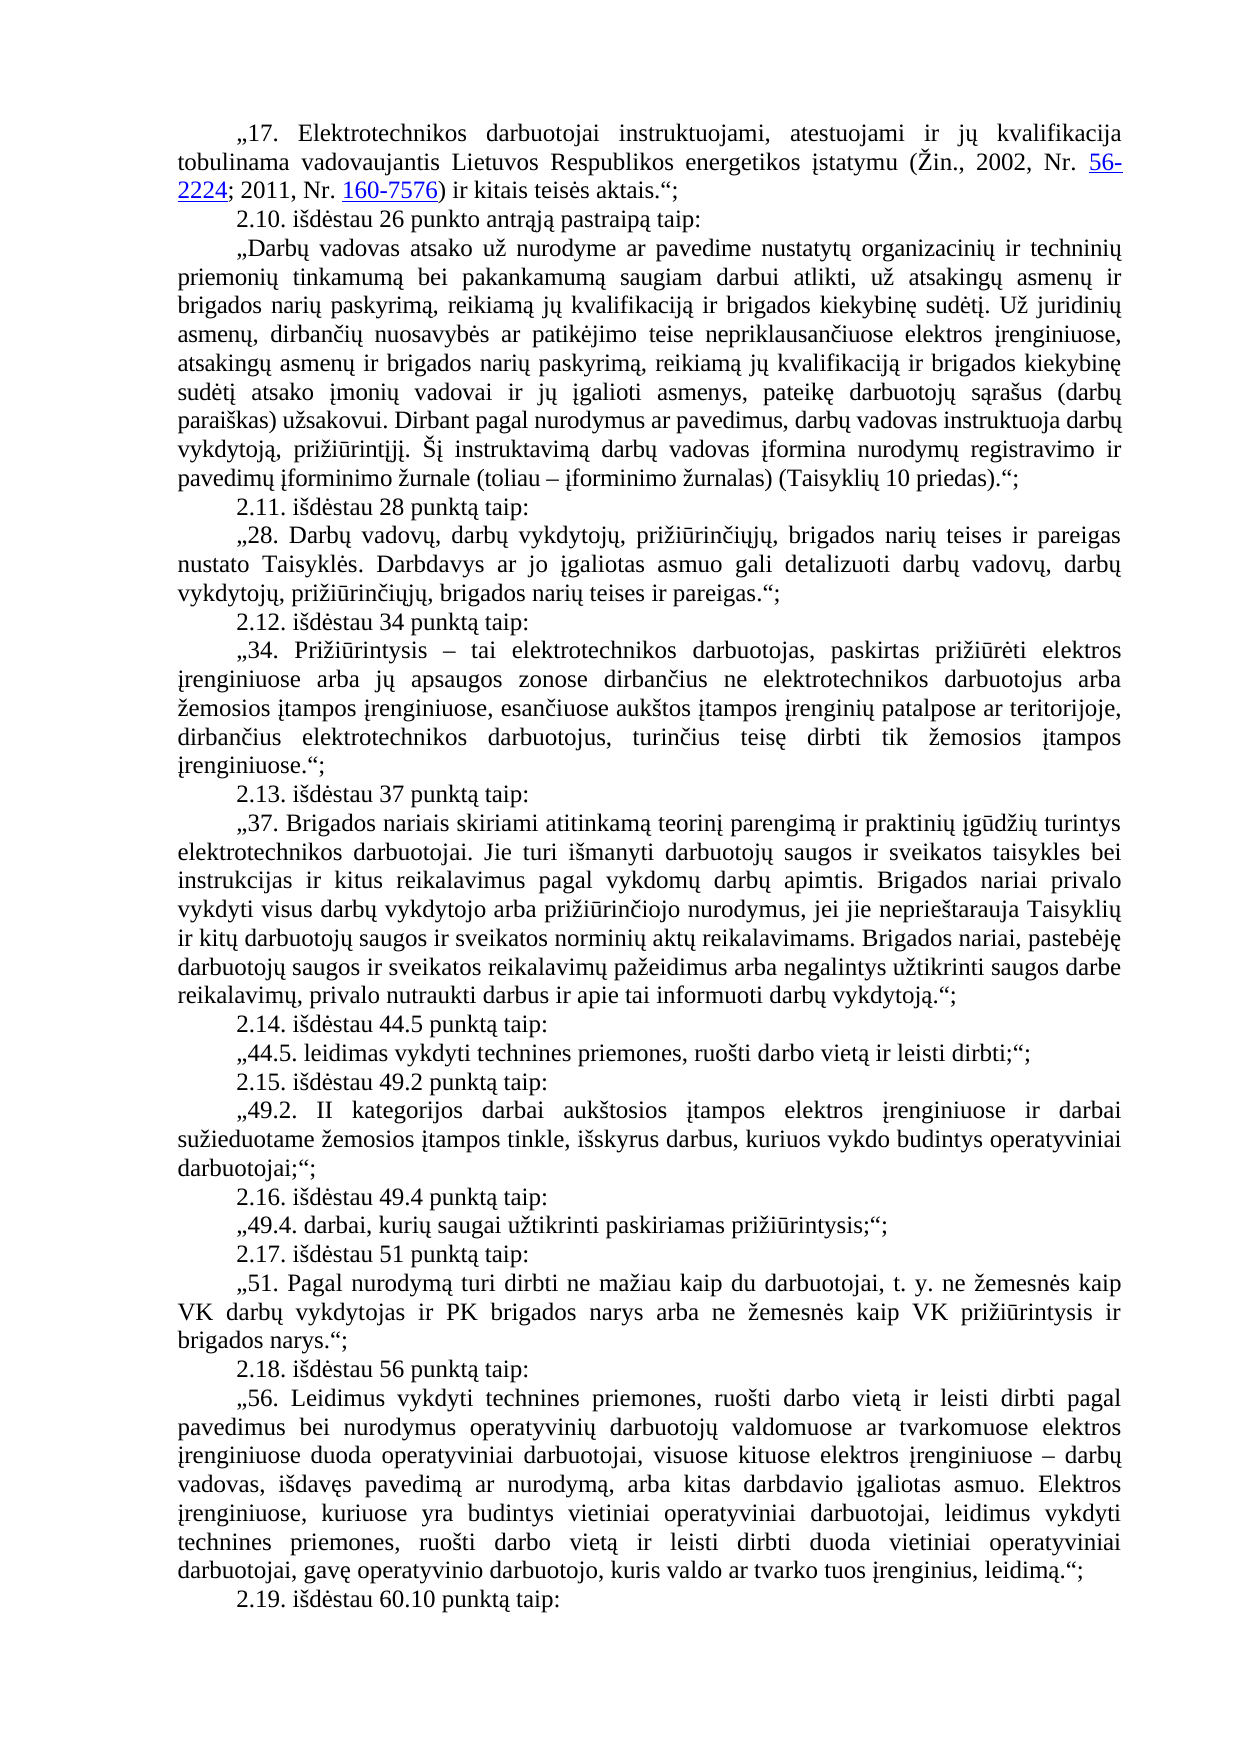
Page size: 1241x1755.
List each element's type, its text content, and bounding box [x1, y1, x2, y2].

text 2.12. išdėstau 34 punktą taip: [177, 607, 1122, 636]
text „49.2. II kategorijos darbai aukštosios įtampos elektros įrenginiuose ir darbai sužieduotame žemosios įtampos tinkle, išskyrus darbus, kuriuos vykdo budintys operatyviniai darbuotojai;“; [177, 1096, 1122, 1182]
text „17. Elektrotechnikos darbuotojai instruktuojami, atestuojami ir jų kvalifikacija tobulinama vadovaujantis Lietuvos Respublikos energetikos įstatymu (Žin., 2002, Nr. 56-2224; 2011, Nr. 160-7576) ir kitais teisės aktais.“; [177, 118, 1122, 204]
text 2.11. išdėstau 28 punktą taip: [177, 492, 1122, 521]
text 2.14. išdėstau 44.5 punktą taip: [177, 1009, 1122, 1038]
text „34. Prižiūrintysis – tai elektrotechnikos darbuotojas, paskirtas prižiūrėti elektros įrenginiuose arba jų apsaugos zonose dirbančius ne elektrotechnikos darbuotojus arba žemosios įtampos įrenginiuose, esančiuose aukštos įtampos įrenginių patalpose ar teritorijoje, dirbančius elektrotechnikos darbuotojus, turinčius teisę dirbti tik žemosios įtampos įrenginiuose.“; [177, 636, 1122, 779]
text „37. Brigados nariais skiriami atitinkamą teorinį parengimą ir praktinių įgūdžių turintys elektrotechnikos darbuotojai. Jie turi išmanyti darbuotojų saugos ir sveikatos taisykles bei instrukcijas ir kitus reikalavimus pagal vykdomų darbų apimtis. Brigados nariai privalo vykdyti visus darbų vykdytojo arba prižiūrinčiojo nurodymus, jei jie neprieštarauja Taisyklių ir kitų darbuotojų saugos ir sveikatos norminių aktų reikalavimams. Brigados nariai, pastebėję darbuotojų saugos ir sveikatos reikalavimų pažeidimus arba negalintys užtikrinti saugos darbe reikalavimų, privalo nutraukti darbus ir apie tai informuoti darbų vykdytoją.“; [177, 808, 1122, 1009]
text 2.10. išdėstau 26 punkto antrąją pastraipą taip: [177, 204, 1122, 233]
text „51. Pagal nurodymą turi dirbti ne mažiau kaip du darbuotojai, t. y. ne žemesnės kaip VK darbų vykdytojas ir PK brigados narys arba ne žemesnės kaip VK prižiūrintysis ir brigados narys.“; [177, 1268, 1122, 1354]
text „49.4. darbai, kurių saugai užtikrinti paskiriamas prižiūrintysis;“; [177, 1211, 1122, 1239]
text 2.17. išdėstau 51 punktą taip: [177, 1239, 1122, 1268]
text 2.16. išdėstau 49.4 punktą taip: [177, 1182, 1122, 1211]
text 2.19. išdėstau 60.10 punktą taip: [177, 1584, 1122, 1613]
text „Darbų vadovas atsako už nurodyme ar pavedime nustatytų organizacinių ir techninių priemonių tinkamumą bei pakankamumą saugiam darbui atlikti, už atsakingų asmenų ir brigados narių paskyrimą, reikiamą jų kvalifikaciją ir brigados kiekybinę sudėtį. Už juridinių asmenų, dirbančių nuosavybės ar patikėjimo teise nepriklausančiuose elektros įrenginiuose, atsakingų asmenų ir brigados narių paskyrimą, reikiamą jų kvalifikaciją ir brigados kiekybinę sudėtį atsako įmonių vadovai ir jų įgalioti asmenys, pateikę darbuotojų sąrašus (darbų paraiškas) užsakovui. Dirbant pagal nurodymus ar pavedimus, darbų vadovas instruktuoja darbų vykdytoją, prižiūrintįjį. Šį instruktavimą darbų vadovas įformina nurodymų registravimo ir pavedimų įforminimo žurnale (toliau – įforminimo žurnalas) (Taisyklių 10 priedas).“; [177, 233, 1122, 492]
text „56. Leidimus vykdyti technines priemones, ruošti darbo vietą ir leisti dirbti pagal pavedimus bei nurodymus operatyvinių darbuotojų valdomuose ar tvarkomuose elektros įrenginiuose duoda operatyviniai darbuotojai, visuose kituose elektros įrenginiuose – darbų vadovas, išdavęs pavedimą ar nurodymą, arba kitas darbdavio įgaliotas asmuo. Elektros įrenginiuose, kuriuose yra budintys vietiniai operatyviniai darbuotojai, leidimus vykdyti technines priemones, ruošti darbo vietą ir leisti dirbti duoda vietiniai operatyviniai darbuotojai, gavę operatyvinio darbuotojo, kuris valdo ar tvarko tuos įrenginius, leidimą.“; [177, 1383, 1122, 1584]
text 2.18. išdėstau 56 punktą taip: [177, 1354, 1122, 1383]
text „44.5. leidimas vykdyti technines priemones, ruošti darbo vietą ir leisti dirbti;“; [177, 1038, 1122, 1067]
text „28. Darbų vadovų, darbų vykdytojų, prižiūrinčiųjų, brigados narių teises ir pareigas nustato Taisyklės. Darbdavys ar jo įgaliotas asmuo gali detalizuoti darbų vadovų, darbų vykdytojų, prižiūrinčiųjų, brigados narių teises ir pareigas.“; [177, 521, 1122, 607]
text 2.13. išdėstau 37 punktą taip: [177, 779, 1122, 808]
text 2.15. išdėstau 49.2 punktą taip: [177, 1067, 1122, 1096]
